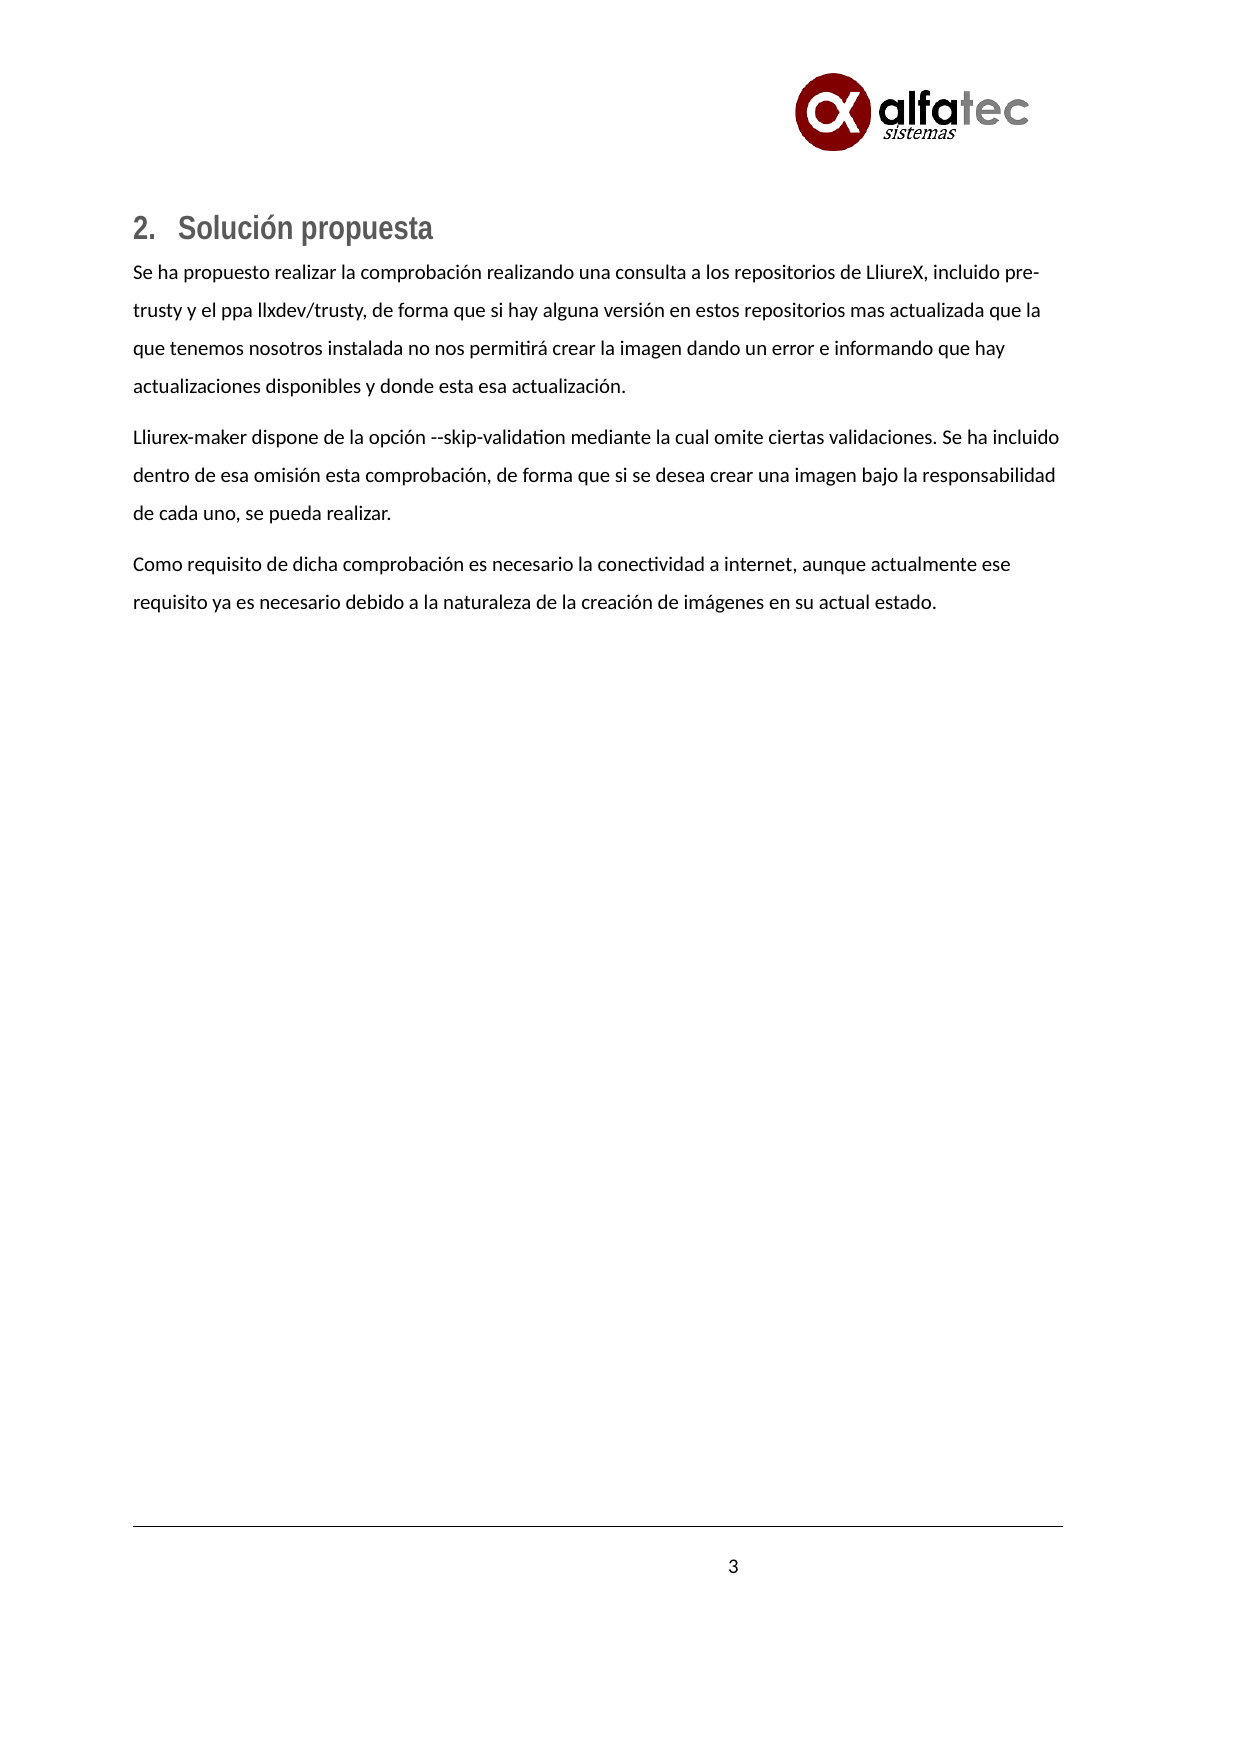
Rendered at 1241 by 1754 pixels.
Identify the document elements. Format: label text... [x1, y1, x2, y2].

text Se ha propuesto realizar la comprobación realizando una consulta a los repositorios de LliureX, incluido pre-trusty y el ppa llxdev/trusty, de forma que si hay alguna versión en estos repositorios mas actualizada que la que tenemos nosotros instalada no nos permitirá crear la imagen dando un error e informando que hay actualizaciones disponibles y donde esta esa actualización. [133, 259, 1063, 399]
picture [795, 73, 1031, 151]
subtitle Solución propuesta [133, 213, 1063, 246]
text Como requisito de dicha comprobación es necesario la conectividad a internet, aunque actualmente ese requisito ya es necesario debido a la naturaleza de la creación de imágenes en su actual estado. [133, 551, 1063, 614]
text Lliurex-maker dispone de la opción --skip-validation mediante la cual omite ciertas validaciones. Se ha incluido dentro de esa omisión esta comprobación, de forma que si se desea crear una imagen bajo la responsabilidad de cada uno, se pueda realizar. [133, 424, 1063, 526]
